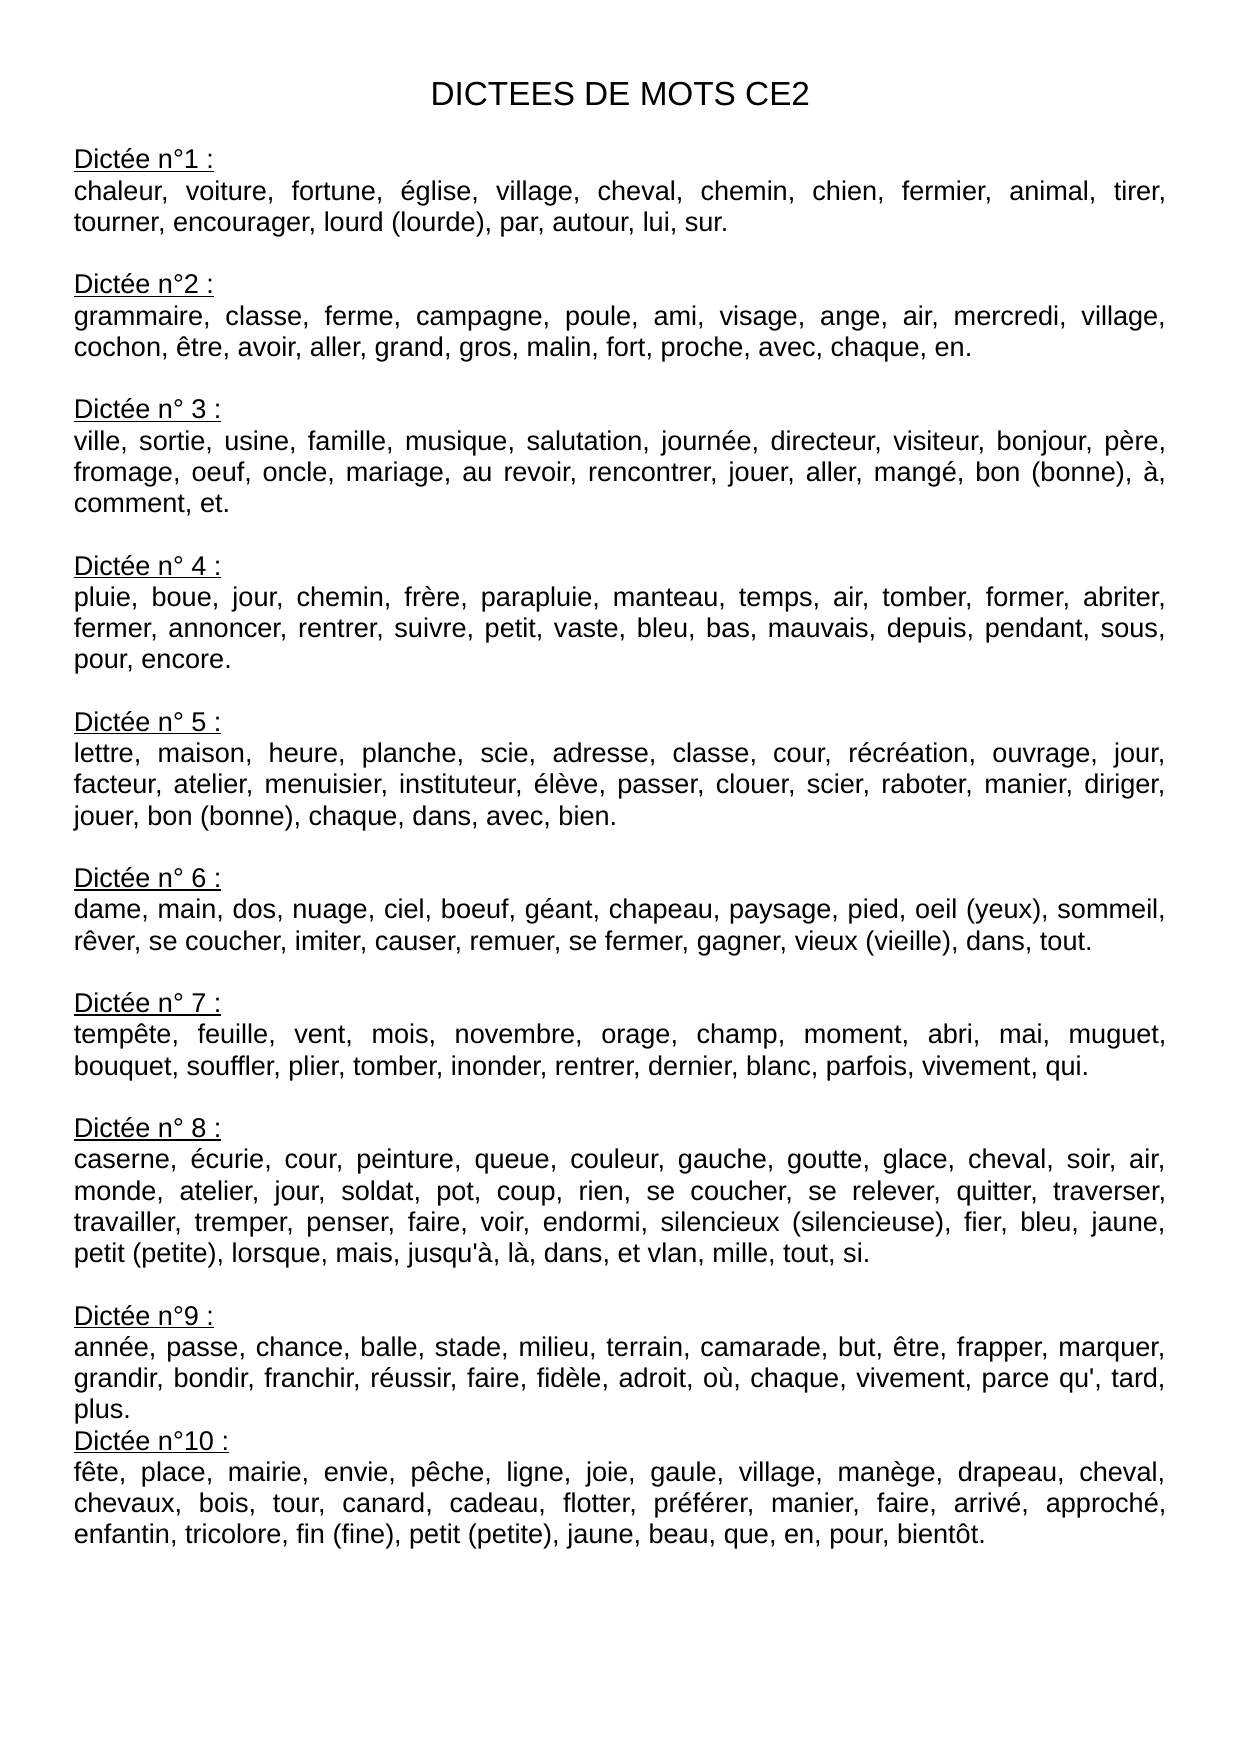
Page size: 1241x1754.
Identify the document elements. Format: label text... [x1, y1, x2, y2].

text Dictée n°1 : [73, 143, 1167, 174]
text Dictée n°10 : [73, 1424, 1167, 1456]
text année, passe, chance, balle, stade, milieu, terrain, camarade, but, être, frapper, marquer, grandir, bondir, franchir, réussir, faire, fidèle, adroit, où, chaque, vivement, parce qu', tard, plus. [73, 1331, 1167, 1424]
text fête, place, mairie, envie, pêche, ligne, joie, gaule, village, manège, drapeau, cheval, chevaux, bois, tour, canard, cadeau, flotter, préférer, manier, faire, arrivé, approché, enfantin, tricolore, fin (fine), petit (petite), jaune, beau, que, en, pour, bientôt. [73, 1456, 1167, 1549]
text grammaire, classe, ferme, campagne, poule, ami, visage, ange, air, mercredi, village, cochon, être, avoir, aller, grand, gros, malin, fort, proche, avec, chaque, en. [73, 299, 1167, 362]
text Dictée n° 7 : [73, 987, 1167, 1018]
text Dictée n°9 : [73, 1299, 1167, 1331]
text chaleur, voiture, fortune, église, village, cheval, chemin, chien, fermier, animal, tirer, tourner, encourager, lourd (lourde), par, autour, lui, sur. [73, 174, 1167, 237]
text dame, main, dos, nuage, ciel, boeuf, géant, chapeau, paysage, pied, oeil (yeux), sommeil, rêver, se coucher, imiter, causer, remuer, se fermer, gagner, vieux (vieille), dans, tout. [73, 893, 1167, 956]
text Dictée n°2 : [73, 268, 1167, 299]
text pluie, boue, jour, chemin, frère, parapluie, manteau, temps, air, tomber, former, abriter, fermer, annoncer, rentrer, suivre, petit, vaste, bleu, bas, mauvais, depuis, pendant, sous, pour, encore. [73, 581, 1167, 674]
text tempête, feuille, vent, mois, novembre, orage, champ, moment, abri, mai, muguet, bouquet, souffler, plier, tomber, inonder, rentrer, dernier, blanc, parfois, vivement, qui. [73, 1018, 1167, 1081]
text Dictée n° 5 : [73, 706, 1167, 737]
text Dictée n° 8 : [73, 1112, 1167, 1143]
text Dictée n° 6 : [73, 862, 1167, 893]
text lettre, maison, heure, planche, scie, adresse, classe, cour, récréation, ouvrage, jour, facteur, atelier, menuisier, instituteur, élève, passer, clouer, scier, raboter, manier, diriger, jouer, bon (bonne), chaque, dans, avec, bien. [73, 737, 1167, 831]
text Dictée n° 4 : [73, 549, 1167, 581]
text Dictée n° 3 : [73, 393, 1167, 424]
text ville, sortie, usine, famille, musique, salutation, journée, directeur, visiteur, bonjour, père, fromage, oeuf, oncle, mariage, au revoir, rencontrer, jouer, aller, mangé, bon (bonne), à, comment, et. [73, 424, 1167, 518]
text caserne, écurie, cour, peinture, queue, couleur, gauche, goutte, glace, cheval, soir, air, monde, atelier, jour, soldat, pot, coup, rien, se coucher, se relever, quitter, traverser, travailler, tremper, penser, faire, voir, endormi, silencieux (silencieuse), fier, bleu, jaune, petit (petite), lorsque, mais, jusqu'à, là, dans, et vlan, mille, tout, si. [73, 1143, 1167, 1268]
text DICTEES DE MOTS CE2 [73, 73, 1167, 112]
